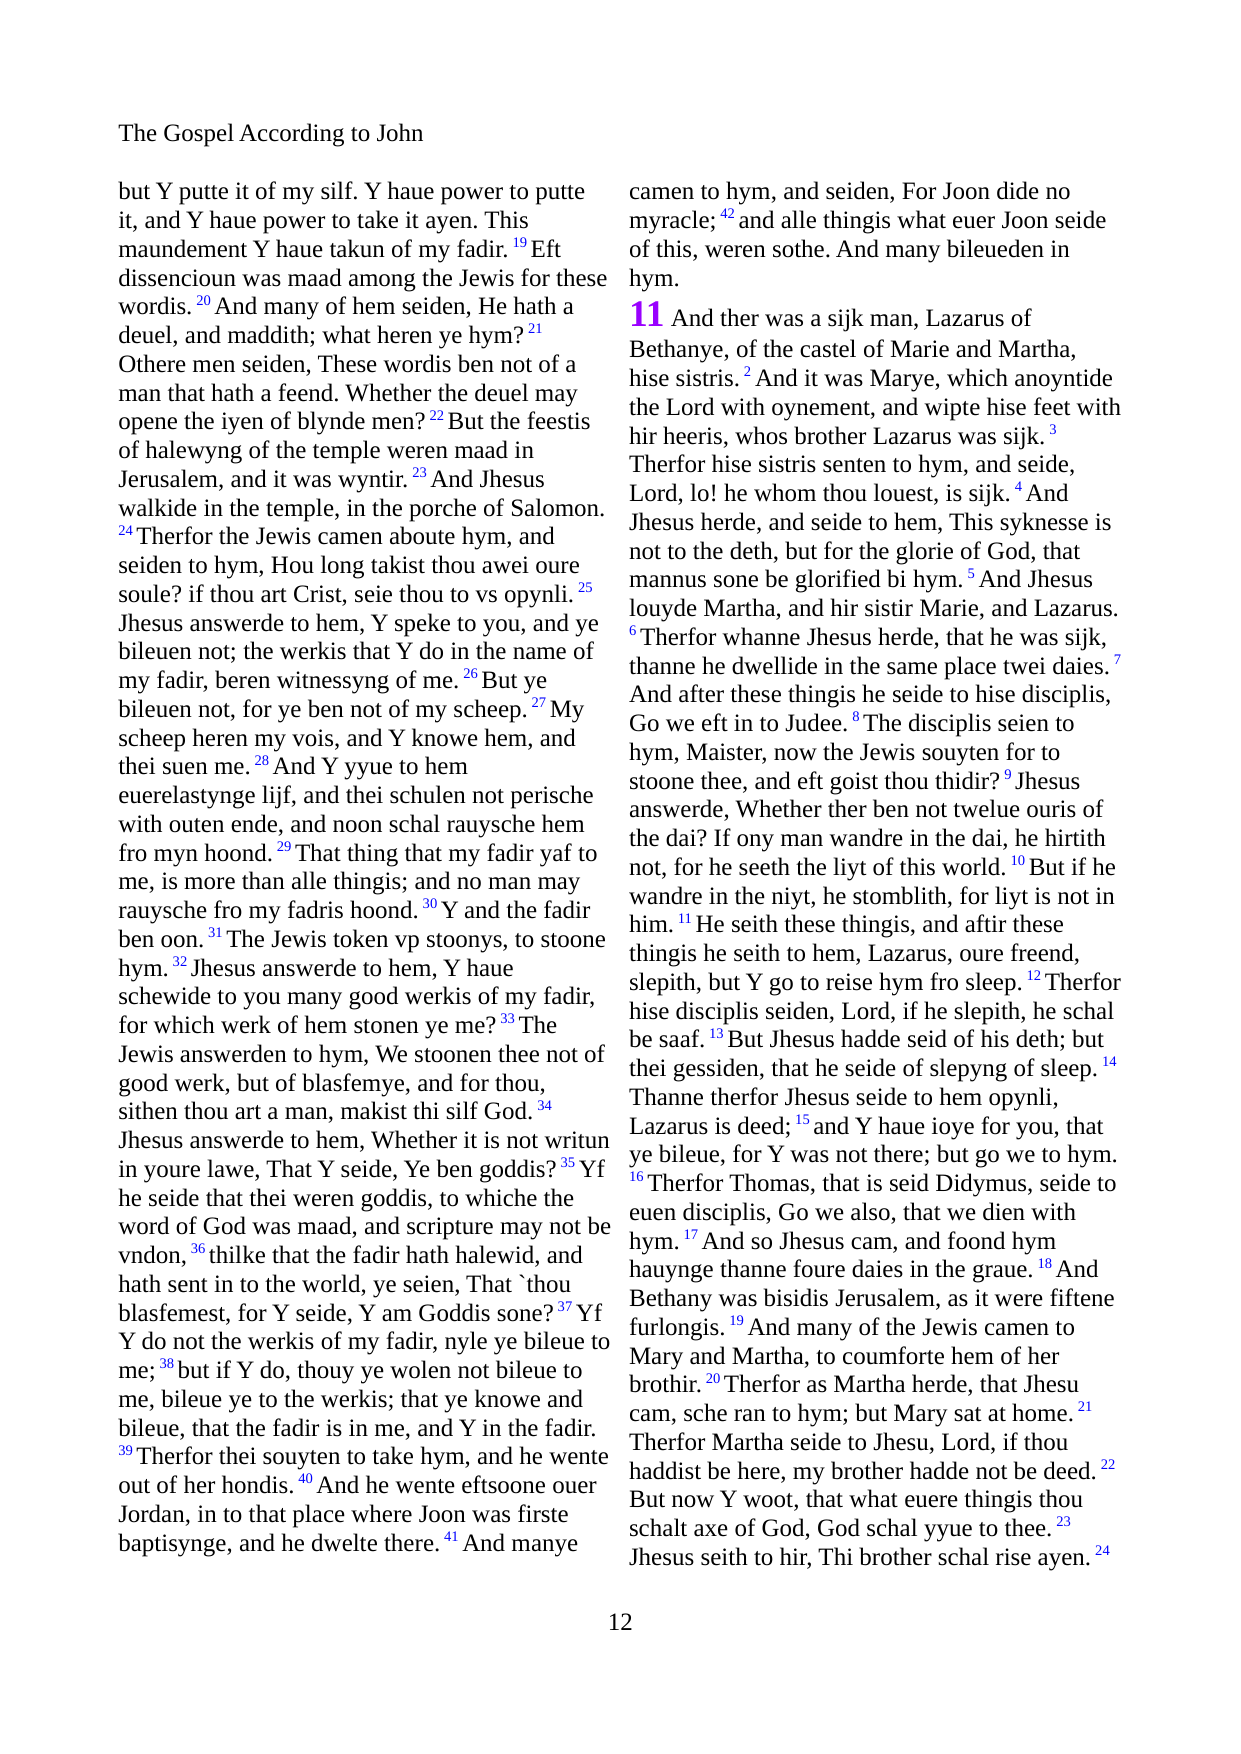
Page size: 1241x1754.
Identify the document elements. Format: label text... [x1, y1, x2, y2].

text 11 And ther was a sijk man, Lazarus of Bethanye, of the castel of Marie and Martha, hise sistris. 2 And it was Marye, which anoyntide the Lord with oynement, and wipte hise feet with hir heeris, whos brother Lazarus was sijk. 3 Therfor hise sistris senten to hym, and seide, Lord, lo! he whom thou louest, is sijk. 4 And Jhesus herde, and seide to hem, This syknesse is not to the deth, but for the glorie of God, that mannus sone be glorified bi hym. 5 And Jhesus louyde Martha, and hir sistir Marie, and Lazarus. 6 Therfor whanne Jhesus herde, that he was sijk, thanne he dwellide in the same place twei daies. 7 And after these thingis he seide to hise disciplis, Go we eft in to Judee. 8 The disciplis seien to hym, Maister, now the Jewis souyten for to stoone thee, and eft goist thou thidir? 9 Jhesus answerde, Whether ther ben not twelue ouris of the dai? If ony man wandre in the dai, he hirtith not, for he seeth the liyt of this world. 10 But if he wandre in the niyt, he stomblith, for liyt is not in him. 11 He seith these thingis, and aftir these thingis he seith to hem, Lazarus, oure freend, slepith, but Y go to reise hym fro sleep. 12 Therfor hise disciplis seiden, Lord, if he slepith, he schal be saaf. 13 But Jhesus hadde seid of his deth; but thei gessiden, that he seide of slepyng of sleep. 14 Thanne therfor Jhesus seide to hem opynli, Lazarus is deed; 15 and Y haue ioye for you, that ye bileue, for Y was not there; but go we to hym. 16 Therfor Thomas, that is seid Didymus, seide to euen disciplis, Go we also, that we dien with hym. 17 And so Jhesus cam, and foond hym hauynge thanne foure daies in the graue. 18 And Bethany was bisidis Jerusalem, as it were fiftene furlongis. 19 And many of the Jewis camen to Mary and Martha, to coumforte hem of her brothir. 20 Therfor as Martha herde, that Jhesu cam, sche ran to hym; but Mary sat at home. 21 Therfor Martha seide to Jhesu, Lord, if thou haddist be here, my brother hadde not be deed. 22 But now Y woot, that what euere thingis thou schalt axe of God, God schal yyue to thee. 23 Jhesus seith to hir, Thi brother schal rise ayen. 24 [629, 291, 1122, 1571]
text camen to hym, and seiden, For Joon dide no myracle; 42 and alle thingis what euer Joon seide of this, weren sothe. And many bileueden in hym. [629, 176, 1122, 291]
text but Y putte it of my silf. Y haue power to putte it, and Y haue power to take it ayen. This maundement Y haue takun of my fadir. 19 Eft dissencioun was maad among the Jewis for these wordis. 20 And many of hem seiden, He hath a deuel, and maddith; what heren ye hym? 21 Othere men seiden, These wordis ben not of a man that hath a feend. Whether the deuel may opene the iyen of blynde men? 22 But the feestis of halewyng of the temple weren maad in Jerusalem, and it was wyntir. 23 And Jhesus walkide in the temple, in the porche of Salomon. 24 Therfor the Jewis camen aboute hym, and seiden to hym, Hou long takist thou awei oure soule? if thou art Crist, seie thou to vs opynli. 25 Jhesus answerde to hem, Y speke to you, and ye bileuen not; the werkis that Y do in the name of my fadir, beren witnessyng of me. 26 But ye bileuen not, for ye ben not of my scheep. 27 My scheep heren my vois, and Y knowe hem, and thei suen me. 28 And Y yyue to hem euerelastynge lijf, and thei schulen not perische with outen ende, and noon schal rauysche hem fro myn hoond. 29 That thing that my fadir yaf to me, is more than alle thingis; and no man may rauysche fro my fadris hoond. 30 Y and the fadir ben oon. 31 The Jewis token vp stoonys, to stoone hym. 32 Jhesus answerde to hem, Y haue schewide to you many good werkis of my fadir, for which werk of hem stonen ye me? 33 The Jewis answerden to hym, We stoonen thee not of good werk, but of blasfemye, and for thou, sithen thou art a man, makist thi silf God. 34 Jhesus answerde to hem, Whether it is not writun in youre lawe, That Y seide, Ye ben goddis? 35 Yf he seide that thei weren goddis, to whiche the word of God was maad, and scripture may not be vndon, 36 thilke that the fadir hath halewid, and hath sent in to the world, ye seien, That `thou blasfemest, for Y seide, Y am Goddis sone? 37 Yf Y do not the werkis of my fadir, nyle ye bileue to me; 38 but if Y do, thouy ye wolen not bileue to me, bileue ye to the werkis; that ye knowe and bileue, that the fadir is in me, and Y in the fadir. 39 Therfor thei souyten to take hym, and he wente out of her hondis. 40 And he wente eftsoone ouer Jordan, in to that place where Joon was firste baptisynge, and he dwelte there. 41 And manye [118, 176, 611, 1556]
